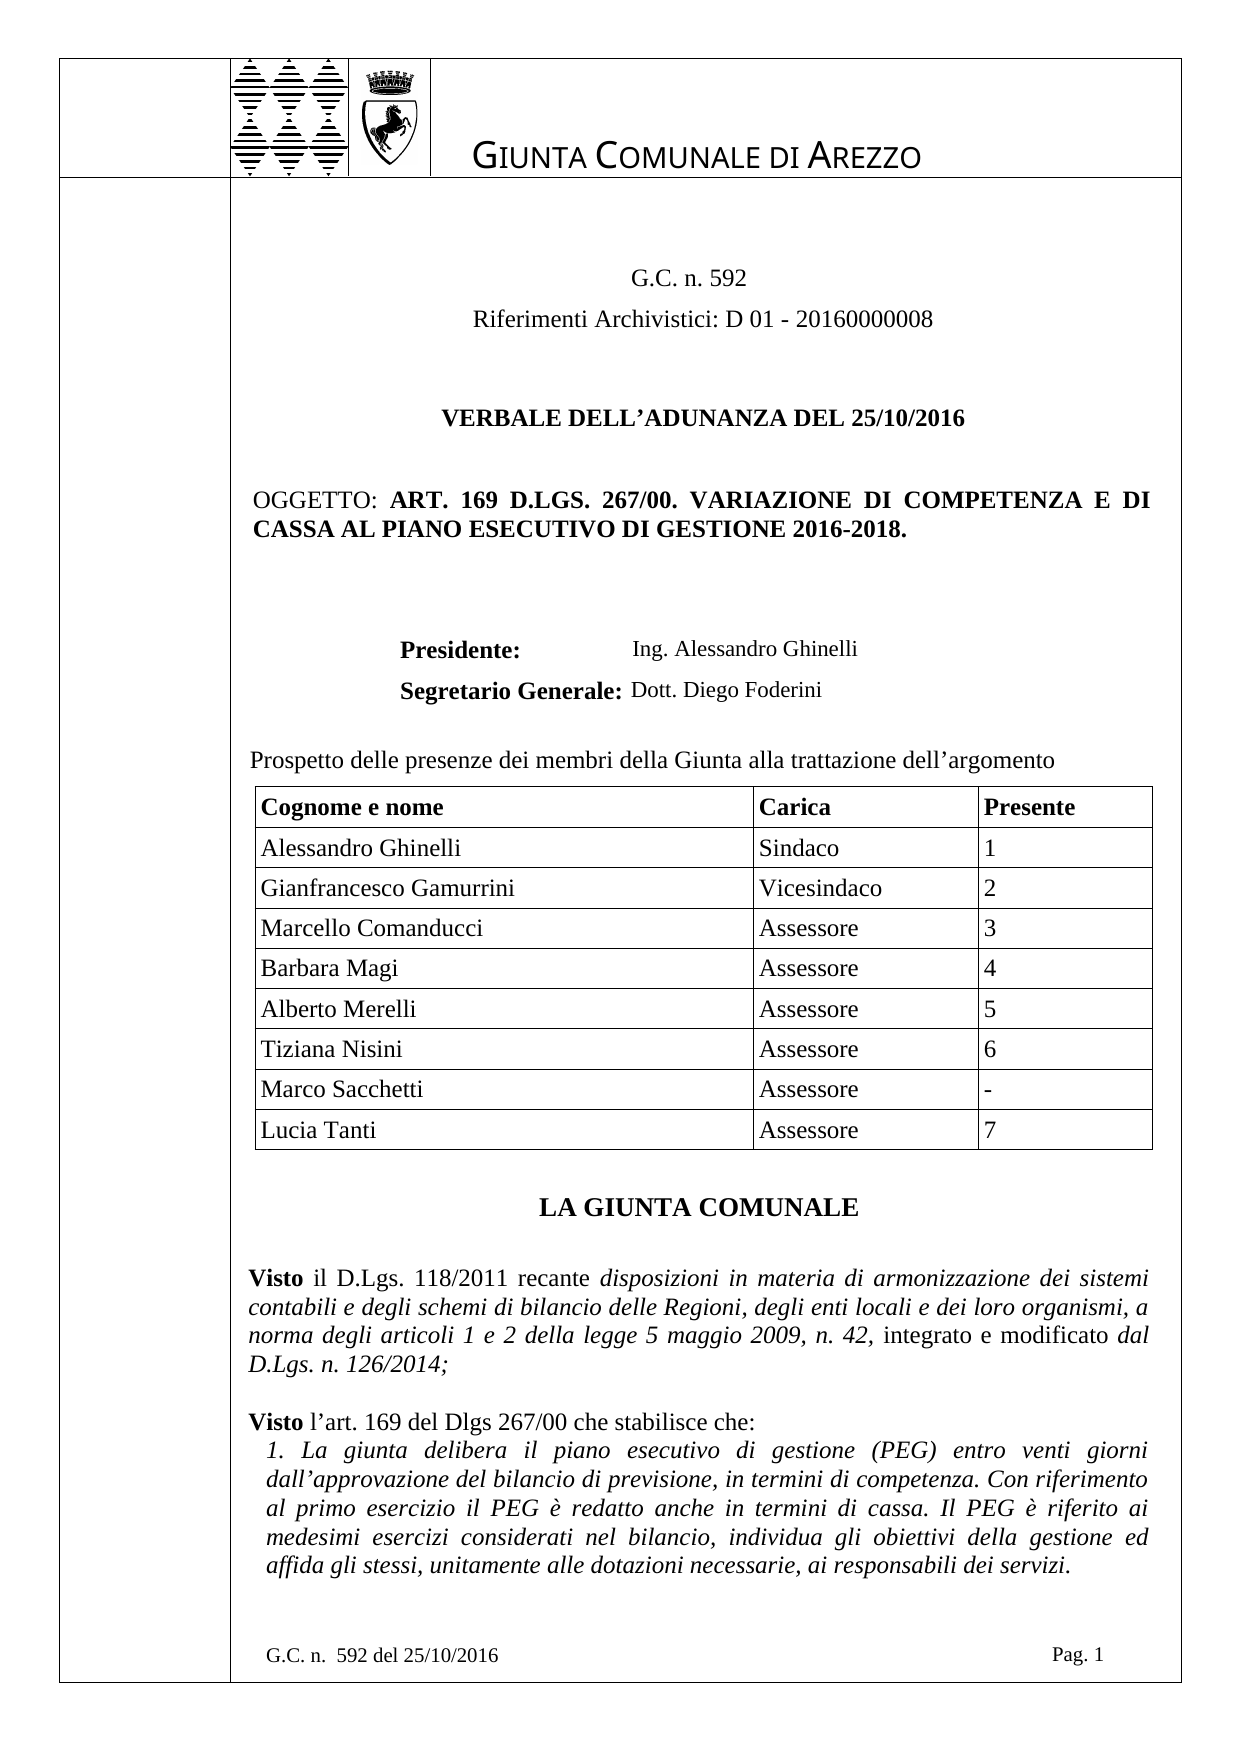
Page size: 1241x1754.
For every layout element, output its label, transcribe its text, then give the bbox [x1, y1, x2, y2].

table_cell Gianfrancesco Gamurrini [256, 868, 753, 907]
table_cell Sindaco [754, 828, 978, 867]
table_cell Assessore [754, 909, 978, 948]
table_cell 3 [979, 909, 1152, 948]
table_cell Segretario Generale: [402, 676, 626, 716]
table_cell 1 [979, 828, 1152, 867]
table_cell 5 [979, 989, 1152, 1028]
text G.C. n. 592 [624, 263, 1152, 292]
table_cell Alessandro Ghinelli [256, 828, 753, 867]
table_cell Tiziana Nisini [256, 1029, 753, 1069]
table_header Presente [979, 787, 1152, 827]
text VERBALE DELL’ADUNANZA DEL 25/10/2016 [254, 403, 1152, 432]
table_cell Assessore [754, 949, 978, 988]
table_cell Assessore [754, 1029, 978, 1069]
text Visto l’art. 169 del Dlgs 267/00 che stabilisce che: [248, 1407, 1152, 1436]
table_cell Assessore [754, 989, 978, 1028]
table_cell Marco Sacchetti [256, 1070, 753, 1109]
text LA GIUNTA COMUNALE [246, 1191, 1152, 1222]
table_cell 7 [979, 1110, 1152, 1149]
table_cell Vicesindaco [754, 868, 978, 907]
text OGGETTO: ART. 169 D.LGS. 267/00. VARIAZIONE DI COMPETENZA E DI CASSA AL PIANO ESECUTIVO DI GESTIONE 2016-2018. [253, 485, 1152, 543]
table_cell Alberto Merelli [256, 989, 753, 1028]
text Prospetto delle presenze dei membri della Giunta alla trattazione dell’argomento [249, 745, 1152, 774]
table_cell Assessore [754, 1110, 978, 1149]
table_cell 4 [979, 949, 1152, 988]
table_cell Barbara Magi [256, 949, 753, 988]
table_header Presidente: [402, 635, 626, 676]
table_cell Lucia Tanti [256, 1110, 753, 1149]
table_header Cognome e nome [256, 787, 753, 827]
table_cell 6 [979, 1029, 1152, 1069]
table_cell - [979, 1070, 1152, 1109]
text Riferimenti Archivistici: D 01 - 20160000008 [251, 304, 1152, 333]
table_cell Dott. Diego Foderini [626, 676, 1148, 716]
table_header Carica [754, 787, 978, 827]
table_cell Marcello Comanducci [256, 909, 753, 948]
table_cell 2 [979, 868, 1152, 907]
table_cell Assessore [754, 1070, 978, 1109]
text Visto il D.Lgs. 118/2011 recante disposizioni in materia di armonizzazione dei sistemi contabili e degli schemi di bilancio delle Regioni, degli enti locali e dei loro organismi, a norma degli articoli 1 e 2 della legge 5 maggio 2009, n. 42, integrato e modificato dal D.Lgs. n. 126/2014; [248, 1263, 1152, 1378]
text 1. La giunta delibera il piano esecutivo di gestione (PEG) entro venti giorni dall’approvazione del bilancio di previsione, in termini di competenza. Con riferimento al primo esercizio il PEG è redatto anche in termini di cassa. Il PEG è riferito ai medesimi esercizi considerati nel bilancio, individua gli obiettivi della gestione ed affida gli stessi, unitamente alle dotazioni necessarie, ai responsabili dei servizi. [266, 1436, 1152, 1579]
table_header Ing. Alessandro Ghinelli [626, 635, 1148, 676]
picture [361, 70, 418, 165]
